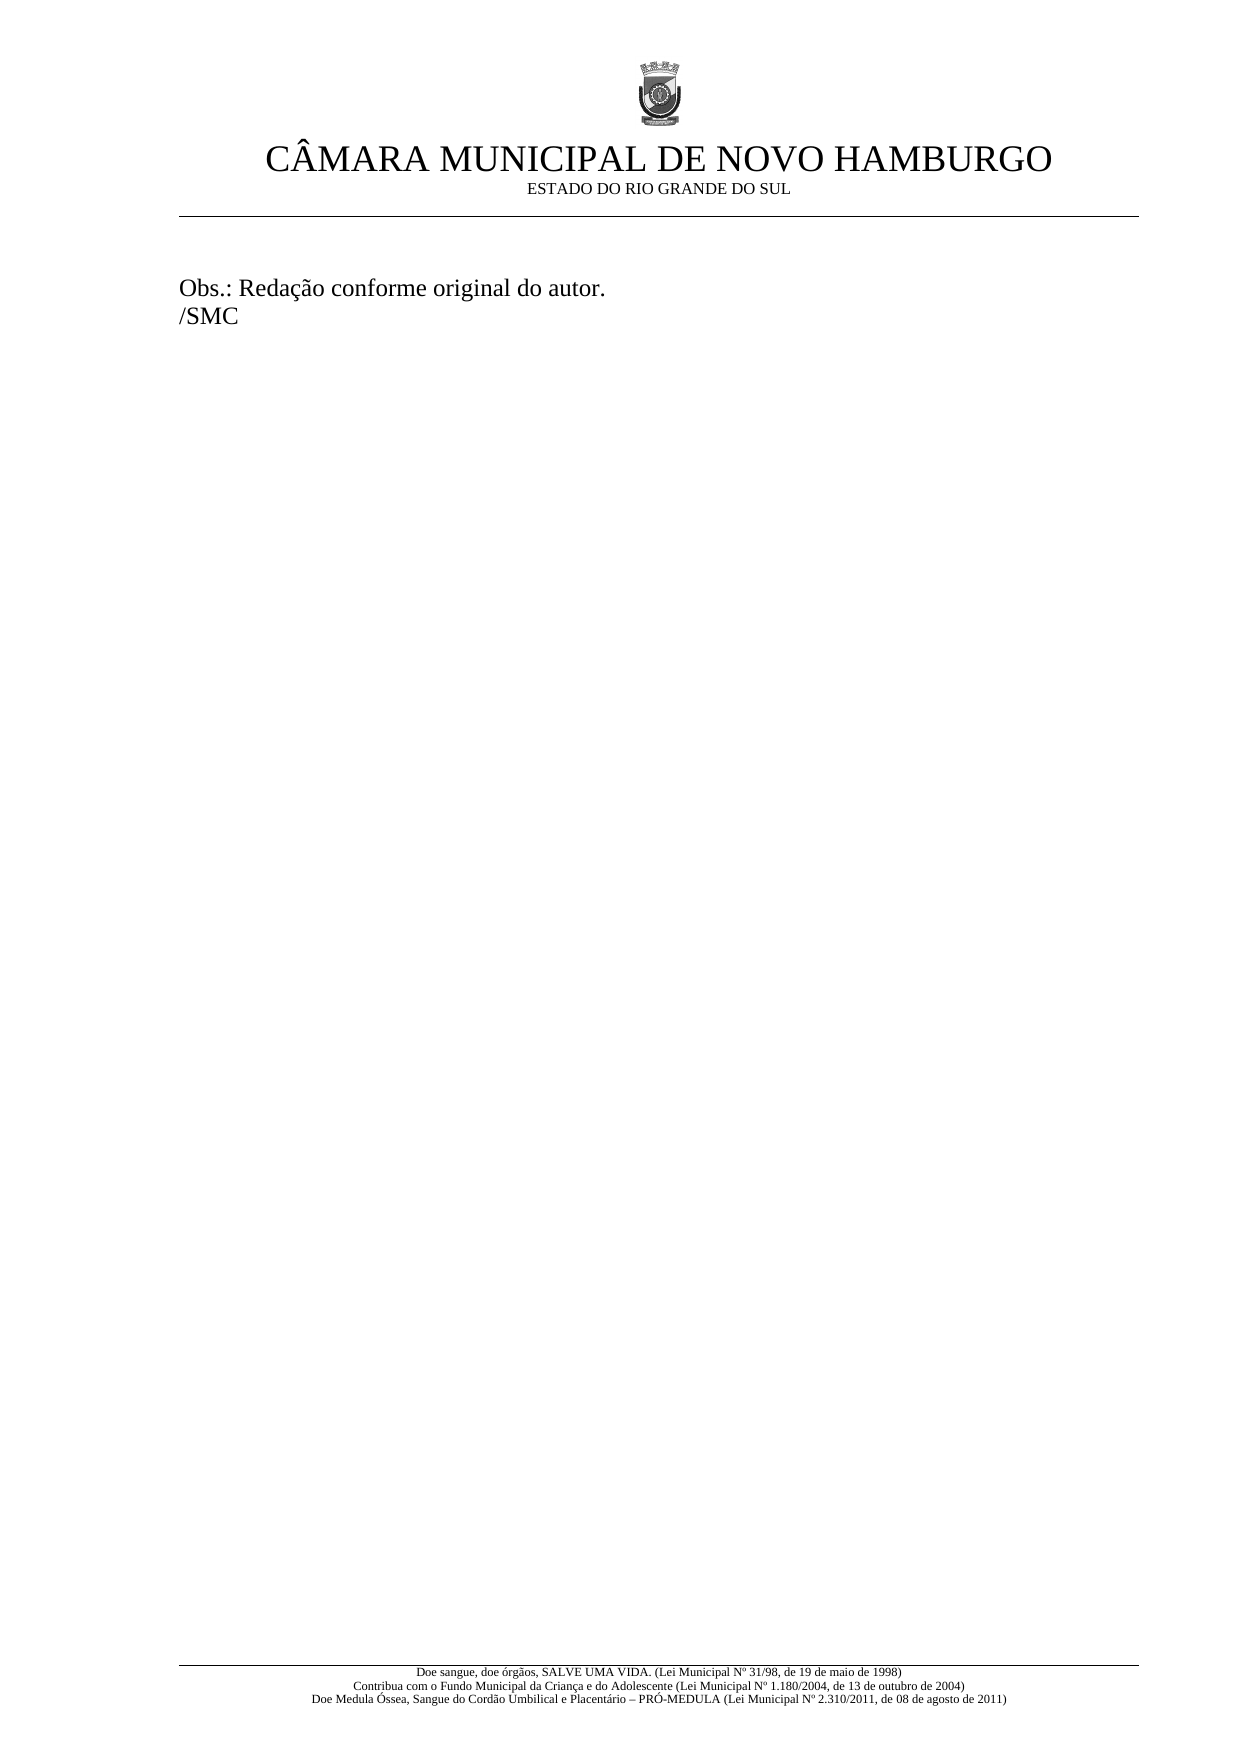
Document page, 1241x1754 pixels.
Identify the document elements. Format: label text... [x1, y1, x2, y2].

text Obs.: Redação conforme original do autor. [179, 274, 1139, 302]
text /SMC [179, 302, 1139, 330]
